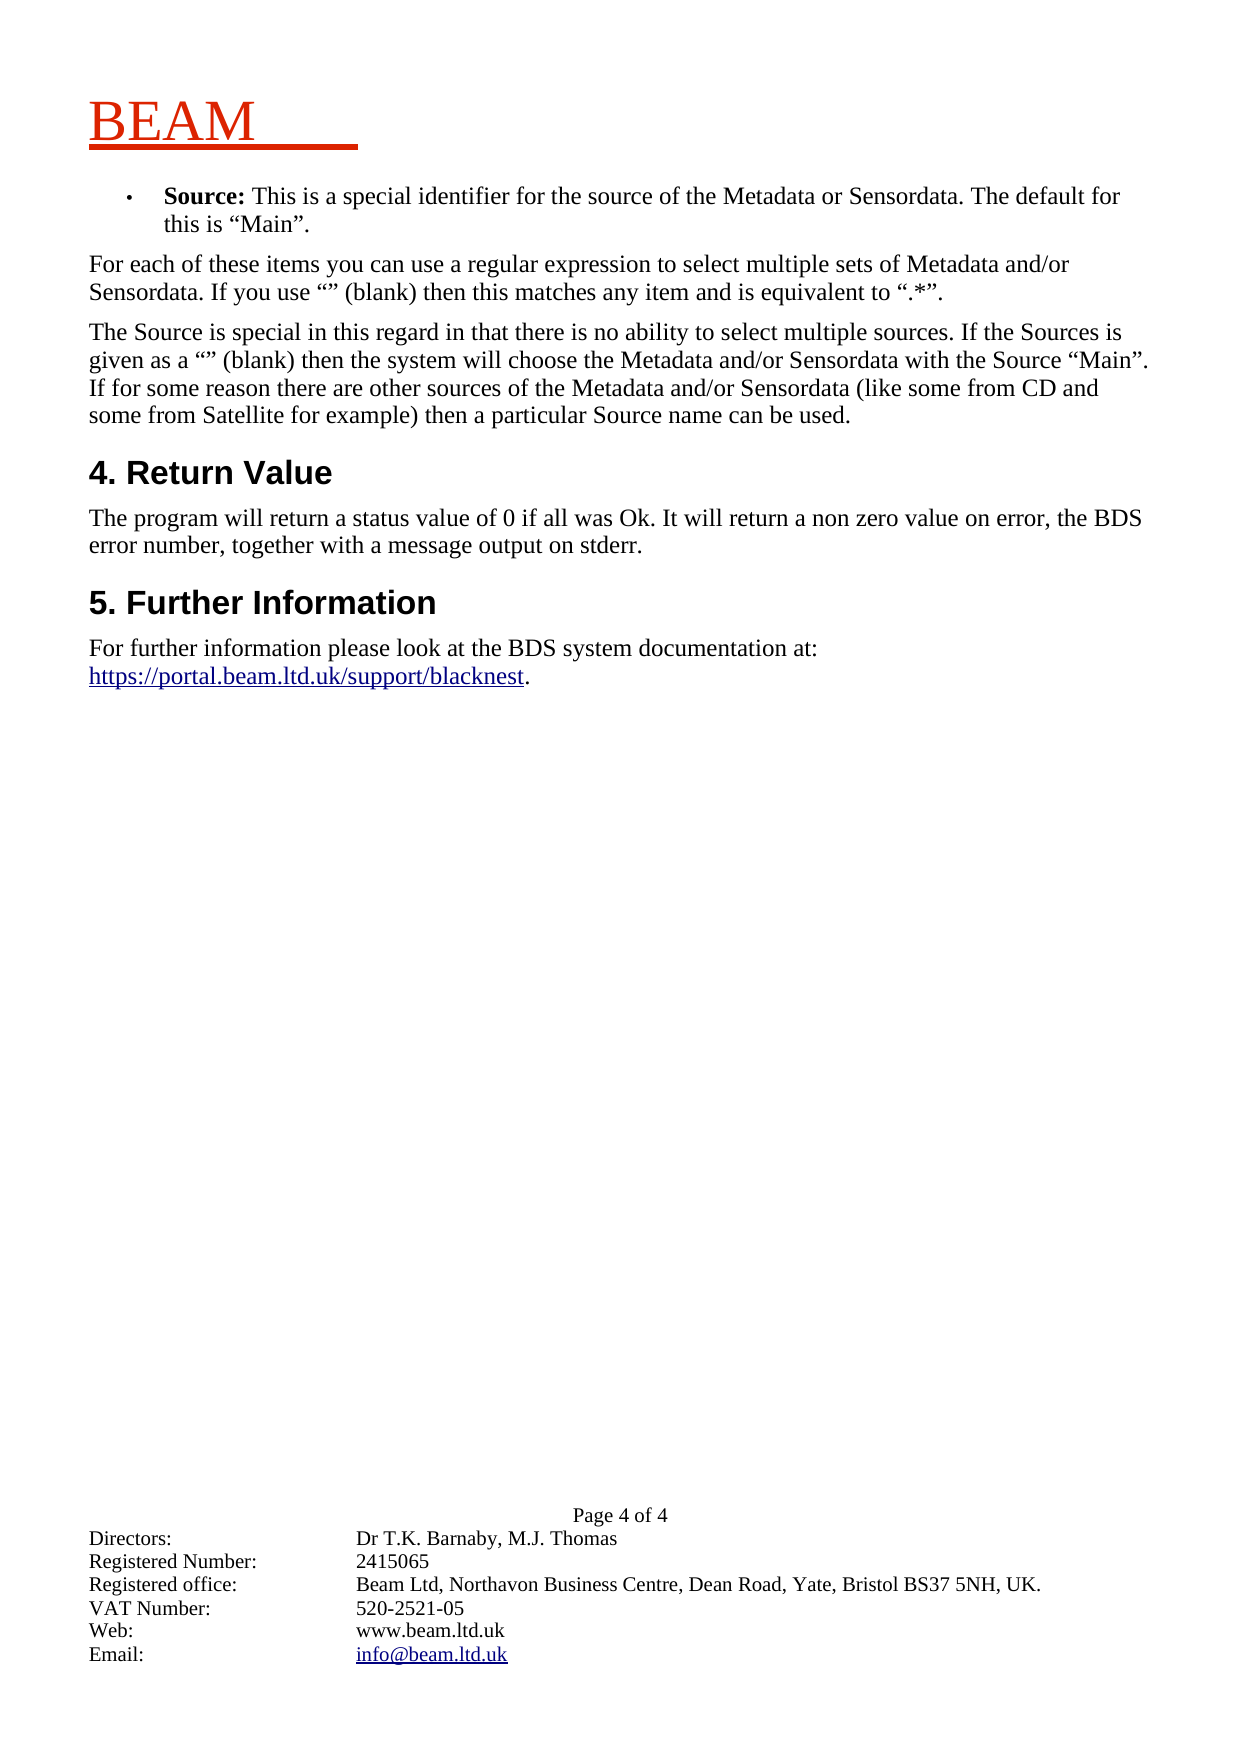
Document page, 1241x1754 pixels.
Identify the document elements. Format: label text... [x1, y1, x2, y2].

subtitle Return Value [88, 454, 1152, 491]
text For each of these items you can use a regular expression to select multiple sets of Metadata and/or Sensordata. If you use “” (blank) then this matches any item and is equivalent to “.*”. [88, 250, 1152, 306]
text The program will return a status value of 0 if all was Ok. It will return a non zero value on error, the BDS error number, together with a message output on stderr. [88, 504, 1152, 559]
list Source: This is a special identifier for the source of the Metadata or Sensordata. The default for this is “Main”. [126, 182, 1152, 238]
text The Source is special in this regard in that there is no ability to select multiple sources. If the Sources is given as a “” (blank) then the system will choose the Metadata and/or Sensordata with the Source “Main”. If for some reason there are other sources of the Metadata and/or Sensordata (like some from CD and some from Satellite for example) then a particular Source name can be used. [88, 318, 1152, 429]
text For further information please look at the BDS system documentation at: https://portal.beam.ltd.uk/support/blacknest. [88, 634, 1152, 689]
subtitle Further Information [88, 584, 1152, 622]
